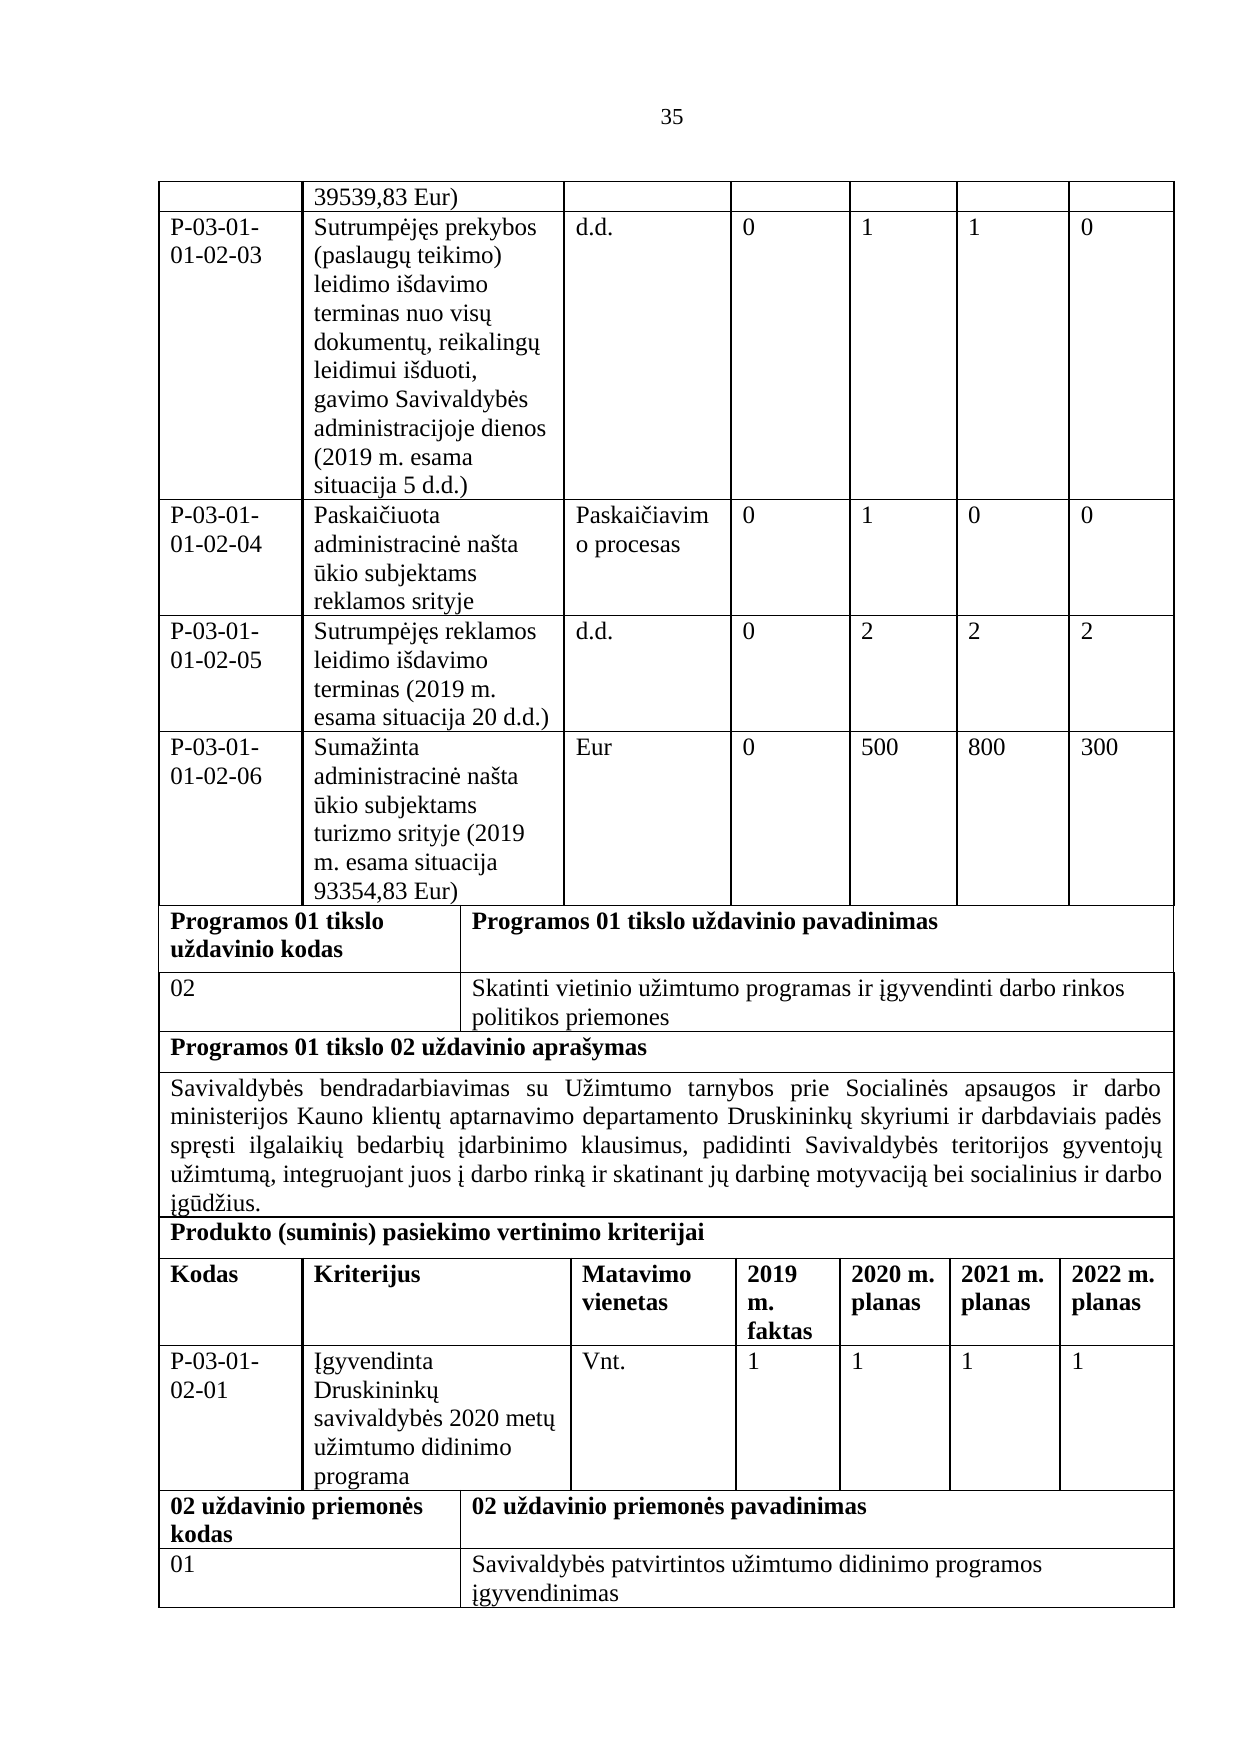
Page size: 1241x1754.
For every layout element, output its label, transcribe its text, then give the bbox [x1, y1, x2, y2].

table_cell 0 [732, 616, 849, 731]
table_cell 39539,83 Eur) [304, 182, 563, 211]
table_cell [565, 182, 730, 211]
table_cell d.d. [565, 616, 730, 731]
table_cell [958, 182, 1068, 211]
table_cell 01 [160, 1549, 460, 1607]
table_cell 2 [1070, 616, 1173, 731]
table_cell 2 [851, 616, 956, 731]
table_cell Produkto (suminis) pasiekimo vertinimo kriterijai [160, 1218, 1173, 1258]
table_cell Matavimo vienetas [572, 1259, 735, 1345]
table_cell P-03-01-01-02-05 [160, 616, 301, 731]
table_cell 1 [1061, 1346, 1173, 1490]
table_cell Įgyvendinta Druskininkų savivaldybės 2020 metų užimtumo didinimo programa [304, 1346, 570, 1490]
table_cell [1070, 182, 1173, 211]
table_cell Vnt. [572, 1346, 735, 1490]
table_cell d.d. [565, 212, 730, 499]
table_cell Kriterijus [304, 1259, 570, 1345]
table_cell Sutrumpėjęs reklamos leidimo išdavimo terminas (2019 m. esama situacija 20 d.d.) [304, 616, 563, 731]
table_cell P-03-01-01-02-06 [160, 732, 301, 905]
table_cell 2019 m. faktas [737, 1259, 839, 1345]
table_cell Savivaldybės patvirtintos užimtumo didinimo programos įgyvendinimas [461, 1549, 1173, 1607]
table_cell Savivaldybės bendradarbiavimas su Užimtumo tarnybos prie Socialinės apsaugos ir darbo ministerijos Kauno klientų aptarnavimo departamento Druskininkų skyriumi ir darbdaviais padės spręsti ilgalaikių bedarbių įdarbinimo klausimus, padidinti Savivaldybės teritorijos gyventojų užimtumą, integruojant juos į darbo rinką ir skatinant jų darbinę motyvaciją bei socialinius ir darbo įgūdžius. [160, 1073, 1173, 1216]
table_cell [160, 182, 301, 211]
table_cell 02 uždavinio priemonės pavadinimas [461, 1491, 1173, 1548]
table_cell P-03-01-02-01 [160, 1346, 301, 1490]
table_cell 2021 m. planas [951, 1259, 1059, 1345]
table_cell Paskaičiuota administracinė našta ūkio subjektams reklamos srityje [304, 500, 563, 615]
table_cell 1 [851, 212, 956, 499]
table_cell Eur [565, 732, 730, 905]
table_cell 0 [732, 500, 849, 615]
table_cell 02 uždavinio priemonės kodas [160, 1491, 460, 1548]
table_cell Skatinti vietinio užimtumo programas ir įgyvendinti darbo rinkos politikos priemones [461, 973, 1173, 1031]
table_cell Sumažinta administracinė našta ūkio subjektams turizmo srityje (2019 m. esama situacija 93354,83 Eur) [304, 732, 563, 905]
table_cell 1 [958, 212, 1068, 499]
table_cell 1 [737, 1346, 839, 1490]
table_cell Programos 01 tikslo uždavinio kodas [159, 906, 460, 972]
table_cell Kodas [160, 1259, 301, 1345]
table_cell 02 [160, 973, 460, 1031]
table_cell 0 [1070, 500, 1173, 615]
table_cell 2 [958, 616, 1068, 731]
table_cell 300 [1070, 732, 1173, 905]
table_cell P-03-01-01-02-04 [160, 500, 301, 615]
table_cell 1 [841, 1346, 949, 1490]
table_cell 2022 m. planas [1061, 1259, 1173, 1345]
table_cell [732, 182, 849, 211]
table_cell Programos 01 tikslo uždavinio pavadinimas [461, 906, 1173, 972]
table_cell Programos 01 tikslo 02 uždavinio aprašymas [160, 1032, 1173, 1072]
table_cell 500 [851, 732, 956, 905]
table_cell 0 [732, 212, 849, 499]
table_cell 2020 m. planas [841, 1259, 949, 1345]
table_cell 0 [1070, 212, 1173, 499]
table_cell 0 [732, 732, 849, 905]
table_cell Paskaičiavimo procesas [565, 500, 730, 615]
table_cell 800 [958, 732, 1068, 905]
table_cell 1 [951, 1346, 1059, 1490]
table_cell 1 [851, 500, 956, 615]
table_cell [851, 182, 956, 211]
table_cell Sutrumpėjęs prekybos (paslaugų teikimo) leidimo išdavimo terminas nuo visų dokumentų, reikalingų leidimui išduoti, gavimo Savivaldybės administracijoje dienos (2019 m. esama situacija 5 d.d.) [304, 212, 563, 499]
table_cell 0 [958, 500, 1068, 615]
table_cell P-03-01-01-02-03 [160, 212, 301, 499]
